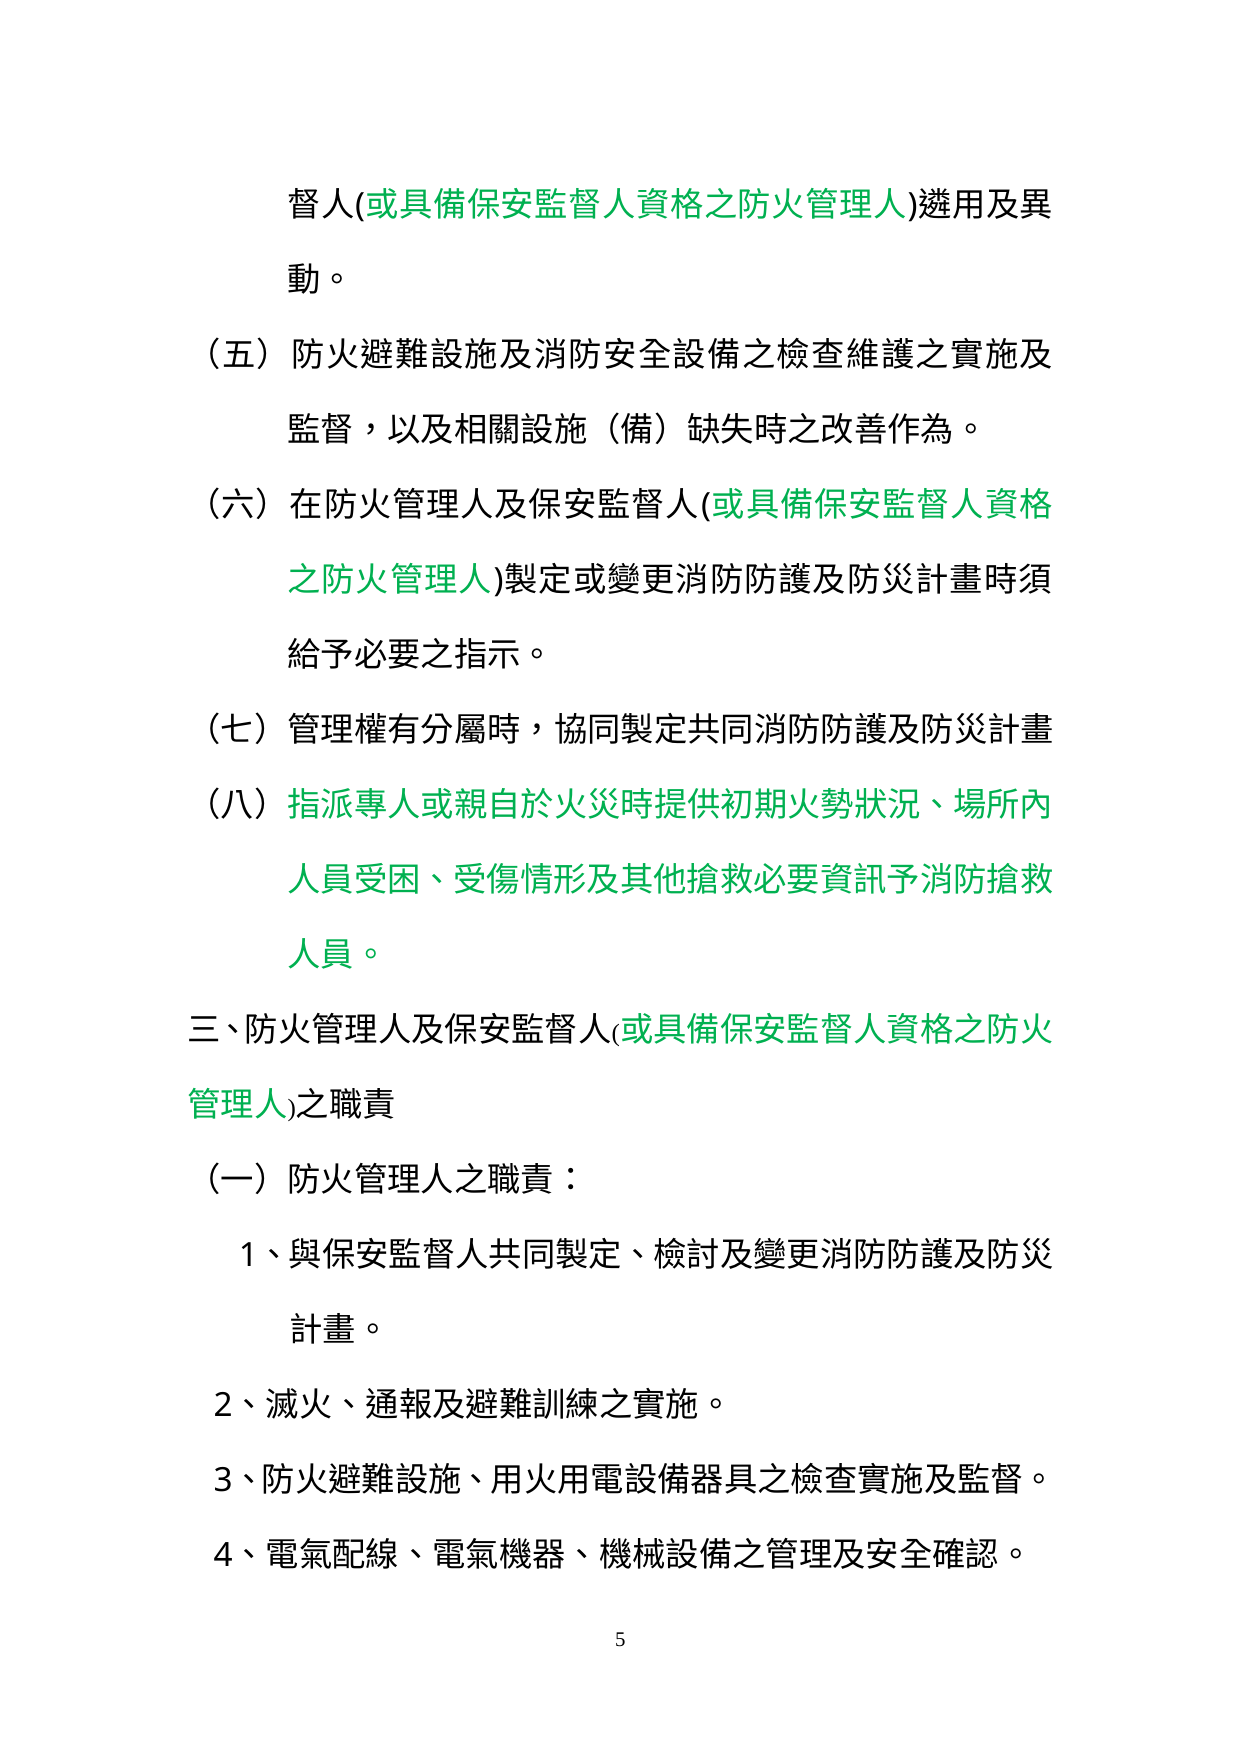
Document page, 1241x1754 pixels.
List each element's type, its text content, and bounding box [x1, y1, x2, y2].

text 三、防火管理人及保安監督人(或具備保安監督人資格之防火管理人)之職責 [187, 989, 1053, 1139]
text 3、防火避難設施、用火用電設備器具之檢查實施及監督。 [187, 1439, 1053, 1514]
text 1、與保安監督人共同製定、檢討及變更消防防護及防災計畫。 [238, 1214, 1053, 1364]
text 2、滅火、通報及避難訓練之實施。 [187, 1364, 1053, 1439]
text （一）防火管理人之職責： [187, 1139, 1053, 1214]
text （七）管理權有分屬時，協同製定共同消防防護及防災計畫。 [187, 689, 1053, 764]
text （六）在防火管理人及保安監督人(或具備保安監督人資格之防火管理人)製定或變更消防防護及防災計畫時須給予必要之指示。 [187, 464, 1053, 689]
text （五）防火避難設施及消防安全設備之檢查維護之實施及監督，以及相關設施（備）缺失時之改善作為。 [187, 314, 1053, 464]
text 4、電氣配線、電氣機器、機械設備之管理及安全確認。 [187, 1514, 1053, 1589]
text （八）指派專人或親自於火災時提供初期火勢狀況、場所內人員受困、受傷情形及其他搶救必要資訊予消防搶救人員。 [187, 764, 1053, 989]
text 督人(或具備保安監督人資格之防火管理人)遴用及異動。 [187, 164, 1053, 314]
